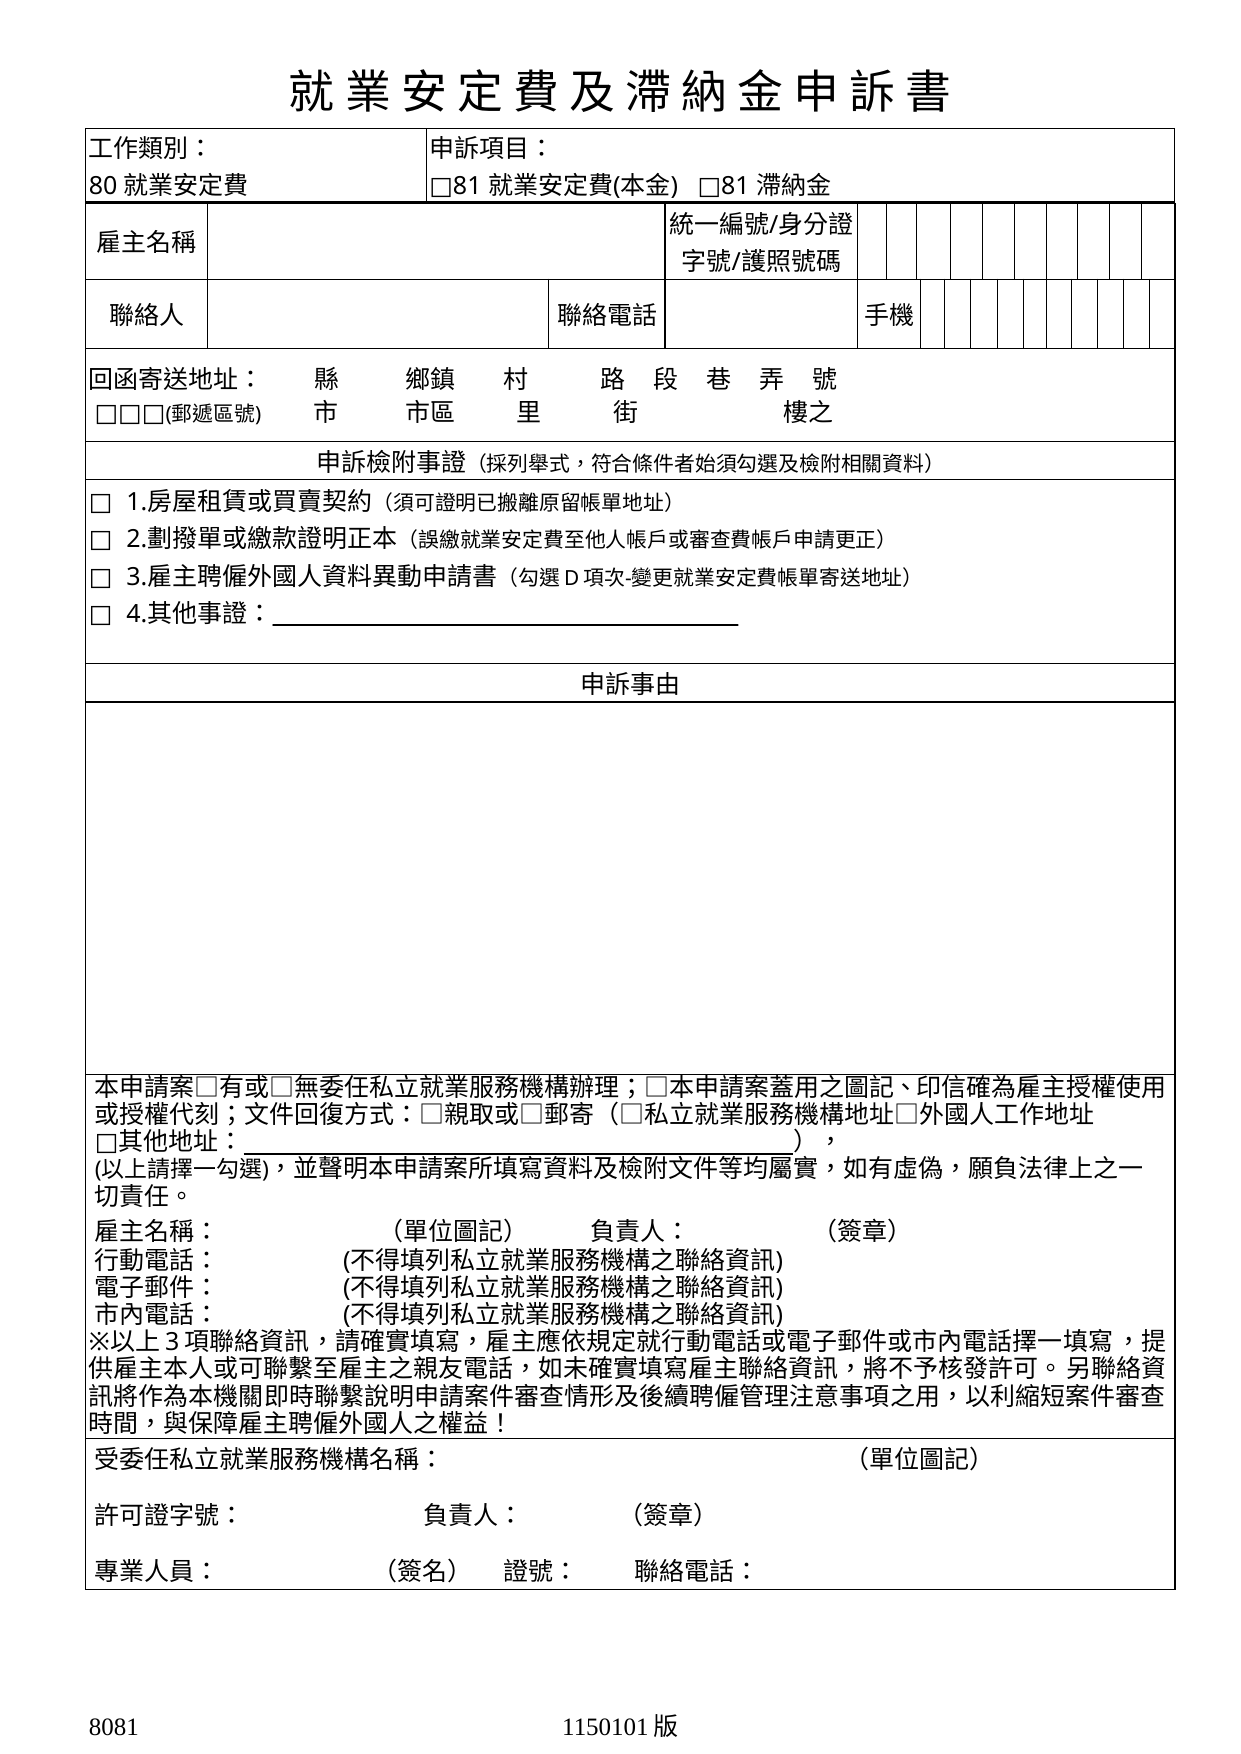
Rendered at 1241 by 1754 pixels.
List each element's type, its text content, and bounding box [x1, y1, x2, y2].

table_cell [1098, 280, 1123, 348]
table_header 工作類別： 80 就業安定費 [86, 129, 426, 201]
table_header [983, 204, 1014, 278]
table_header [1015, 204, 1046, 278]
table_cell [208, 280, 548, 348]
table_cell [971, 280, 997, 348]
text 就 業 安 定 費 及 滯 納 金 申 訴 書 [89, 52, 1152, 127]
table_header [208, 204, 664, 278]
table_header 統一編號/身分證字號/護照號碼 [666, 204, 857, 278]
table_cell 聯絡人 [86, 280, 207, 348]
table_cell 回函寄送地址： 縣 鄉鎮 村 路 段 巷 弄 號 □□□(郵遞區號) 市 市區 里 街 樓之 [86, 349, 1174, 441]
table_cell 申訴檢附事證（採列舉式，符合條件者始須勾選及檢附相關資料） [86, 442, 1174, 479]
table_cell [86, 703, 1174, 1074]
table_cell [1124, 280, 1149, 348]
table_cell 聯絡電話 [549, 280, 664, 348]
table_cell [1150, 280, 1174, 348]
table_header [1047, 204, 1077, 278]
table_header [1110, 204, 1141, 278]
table_header [1078, 204, 1109, 278]
table_cell [1072, 280, 1097, 348]
table_cell [998, 280, 1023, 348]
table_cell [1024, 280, 1046, 348]
table_cell [666, 280, 857, 348]
table_cell [921, 280, 944, 348]
table_header [858, 204, 886, 278]
table_cell 受委任私立就業服務機構名稱： （單位圖記） 許可證字號： 負責人： （簽章） 專業人員： （簽名） 證號： 聯絡電話： [86, 1439, 1174, 1588]
table_cell 1.房屋租賃或買賣契約（須可證明已搬離原留帳單地址） 2.劃撥單或繳款證明正本（誤繳就業安定費至他人帳戶或審查費帳戶申請更正） 3.雇主聘僱外國人資料異動申請書（勾選D項次-變更就業安定費帳單寄送地址） 4.其他事證：__________________________________________ [86, 480, 1174, 663]
table_cell 申訴事由 [86, 664, 1174, 701]
table_cell [945, 280, 970, 348]
table_header [951, 204, 982, 278]
table_header 雇主名稱 [86, 204, 207, 278]
table_header [1142, 204, 1174, 278]
table_header [887, 204, 916, 278]
table_cell 手機 [858, 280, 920, 348]
table_header [917, 204, 950, 278]
table_cell 本申請案□有或□無委任私立就業服務機構辦理；□本申請案蓋用之圖記、印信確為雇主授權使用或授權代刻；文件回復方式：□親取或□郵寄（□私立就業服務機構地址□外國人工作地址 □其他地址： ）， (以上請擇一勾選)，並聲明本申請案所填寫資料及檢附文件等均屬實，如有虛偽，願負法律上之一切責任。 雇主名稱： （單位圖記） 負責人： （簽章） 行動電話： (不得填列私立就業服務機構之聯絡資訊) 電子郵件： (不得填列私立就業服務機構之聯絡資訊) 市內電話： (不得填列私立就業服務機構之聯絡資訊) ※以上3項聯絡資訊，請確實填寫，雇主應依規定就行動電話或電子郵件或市內電話擇一填寫，提供雇主本人或可聯繫至雇主之親友電話，如未確實填寫雇主聯絡資訊，將不予核發許可。另聯絡資訊將作為本機關即時聯繫說明申請案件審查情形及後續聘僱管理注意事項之用，以利縮短案件審查時間，與保障雇主聘僱外國人之權益！ [86, 1075, 1174, 1437]
table_cell [1047, 280, 1071, 348]
table_header 申訴項目： □81 就業安定費(本金) □81 滯納金 [427, 129, 1174, 201]
